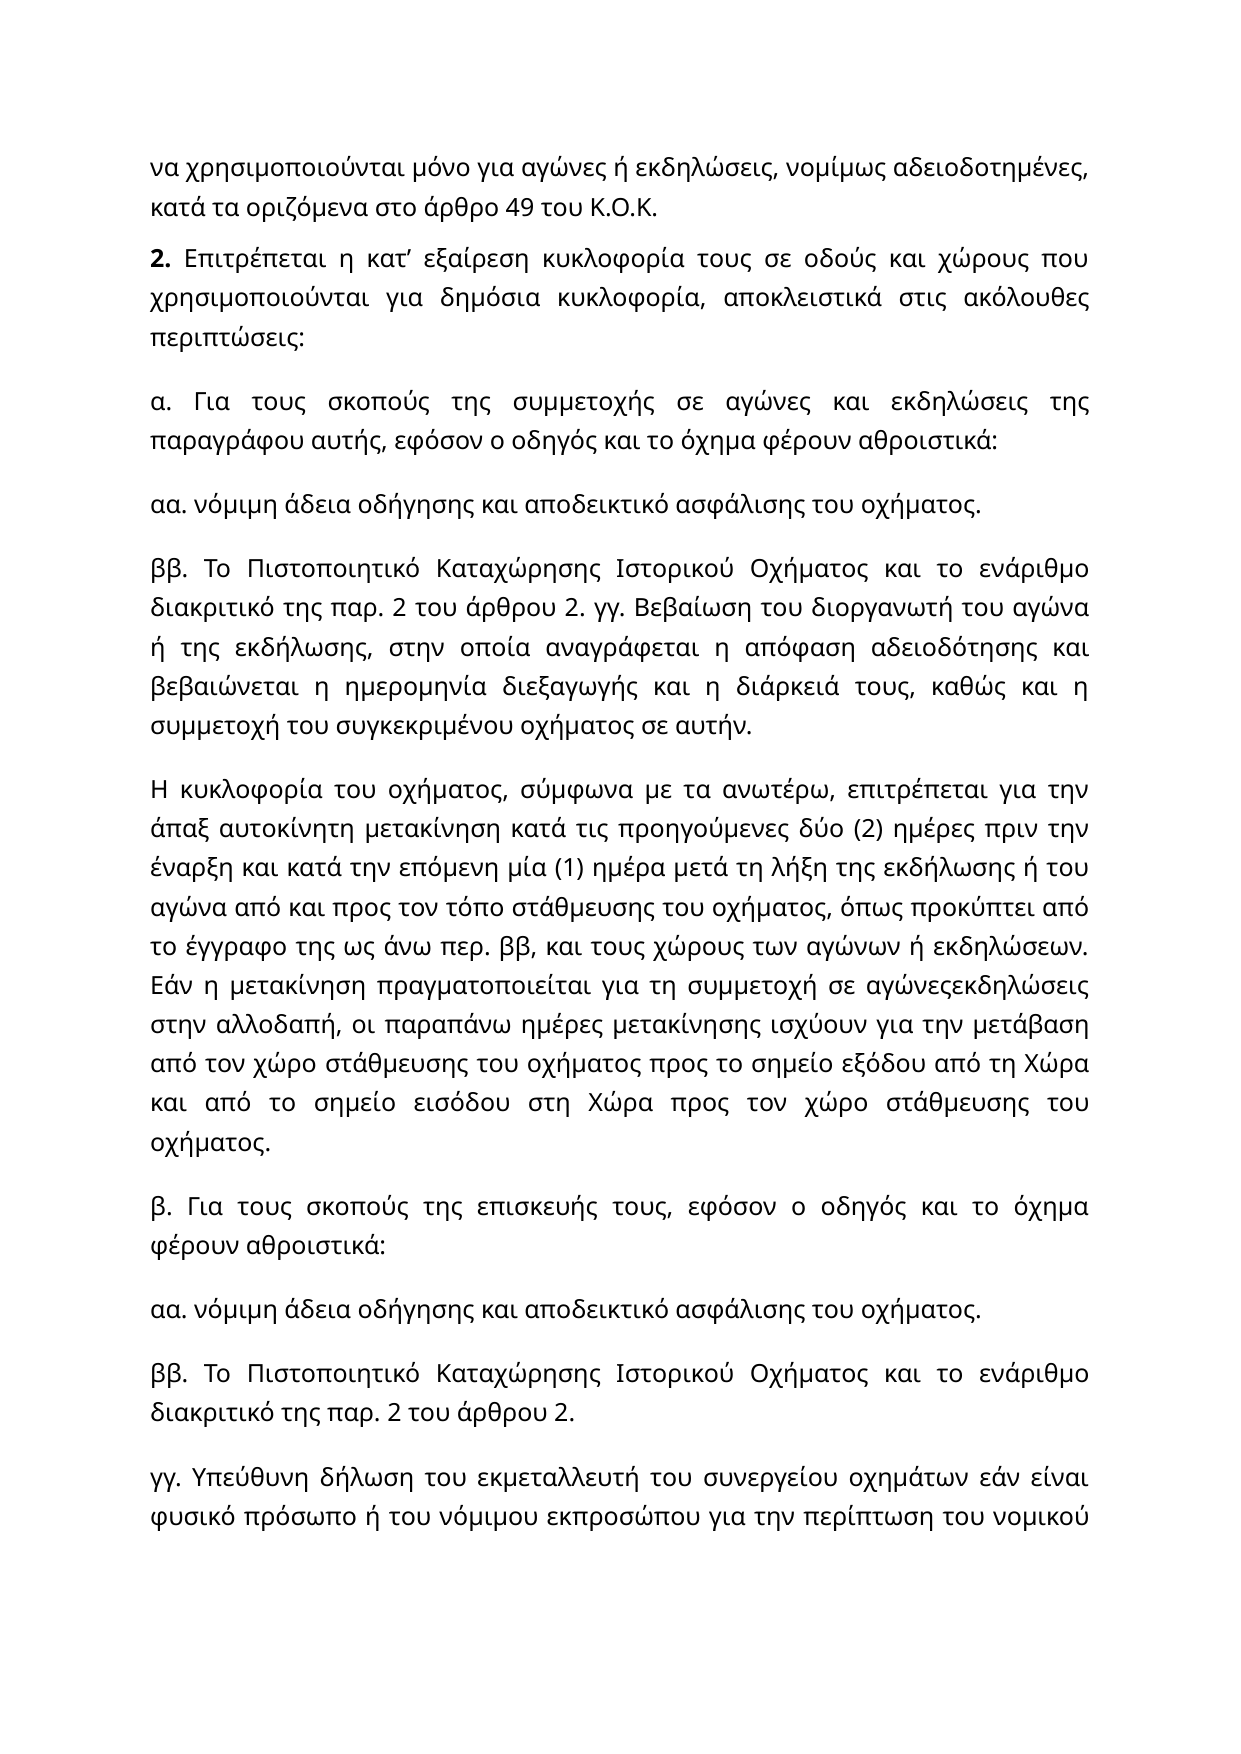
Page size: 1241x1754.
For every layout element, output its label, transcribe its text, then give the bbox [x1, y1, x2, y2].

text ββ. Το Πιστοποιητικό Καταχώρησης Ιστορικού Οχήματος και το ενάριθμο διακριτικό της παρ. 2 του άρθρου 2. γγ. Βεβαίωση του διοργανωτή του αγώνα ή της εκδήλωσης, στην οποία αναγράφεται η απόφαση αδειοδότησης και βεβαιώνεται η ημερομηνία διεξαγωγής και η διάρκειά τους, καθώς και η συμμετοχή του συγκεκριμένου οχήματος σε αυτήν. [150, 551, 1090, 742]
text αα. νόμιμη άδεια οδήγησης και αποδεικτικό ασφάλισης του οχήματος. [150, 487, 1090, 521]
text αα. νόμιμη άδεια οδήγησης και αποδεικτικό ασφάλισης του οχήματος. [150, 1292, 1090, 1326]
text α. Για τους σκοπούς της συμμετοχής σε αγώνες και εκδηλώσεις της παραγράφου αυτής, εφόσον ο οδηγός και το όχημα φέρουν αθροιστικά: [150, 383, 1090, 457]
text β. Για τους σκοπούς της επισκευής τους, εφόσον ο οδηγός και το όχημα φέρουν αθροιστικά: [150, 1188, 1090, 1262]
text ββ. Το Πιστοποιητικό Καταχώρησης Ιστορικού Οχήματος και το ενάριθμο διακριτικό της παρ. 2 του άρθρου 2. [150, 1356, 1090, 1429]
text 2. Επιτρέπεται η κατ’ εξαίρεση κυκλοφορία τους σε οδούς και χώρους που χρησιμοποιούνται για δημόσια κυκλοφορία, αποκλειστικά στις ακόλουθες περιπτώσεις: [150, 241, 1090, 353]
text γγ. Υπεύθυνη δήλωση του εκμεταλλευτή του συνεργείου οχημάτων εάν είναι φυσικό πρόσωπο ή του νόμιμου εκπροσώπου για την περίπτωση του νομικού [150, 1459, 1090, 1532]
text να χρησιμοποιούνται μόνο για αγώνες ή εκδηλώσεις, νομίμως αδειοδοτημένες, κατά τα οριζόμενα στο άρθρο 49 του Κ.Ο.Κ. [150, 150, 1090, 223]
text Η κυκλοφορία του οχήματος, σύμφωνα με τα ανωτέρω, επιτρέπεται για την άπαξ αυτοκίνητη μετακίνηση κατά τις προηγούμενες δύο (2) ημέρες πριν την έναρξη και κατά την επόμενη μία (1) ημέρα μετά τη λήξη της εκδήλωσης ή του αγώνα από και προς τον τόπο στάθμευσης του οχήματος, όπως προκύπτει από το έγγραφο της ως άνω περ. ββ, και τους χώρους των αγώνων ή εκδηλώσεων. Εάν η μετακίνηση πραγματοποιείται για τη συμμετοχή σε αγώνεςεκδηλώσεις στην αλλοδαπή, οι παραπάνω ημέρες μετακίνησης ισχύουν για την μετάβαση από τον χώρο στάθμευσης του οχήματος προς το σημείο εξόδου από τη Χώρα και από το σημείο εισόδου στη Χώρα προς τον χώρο στάθμευσης του οχήματος. [150, 772, 1090, 1158]
